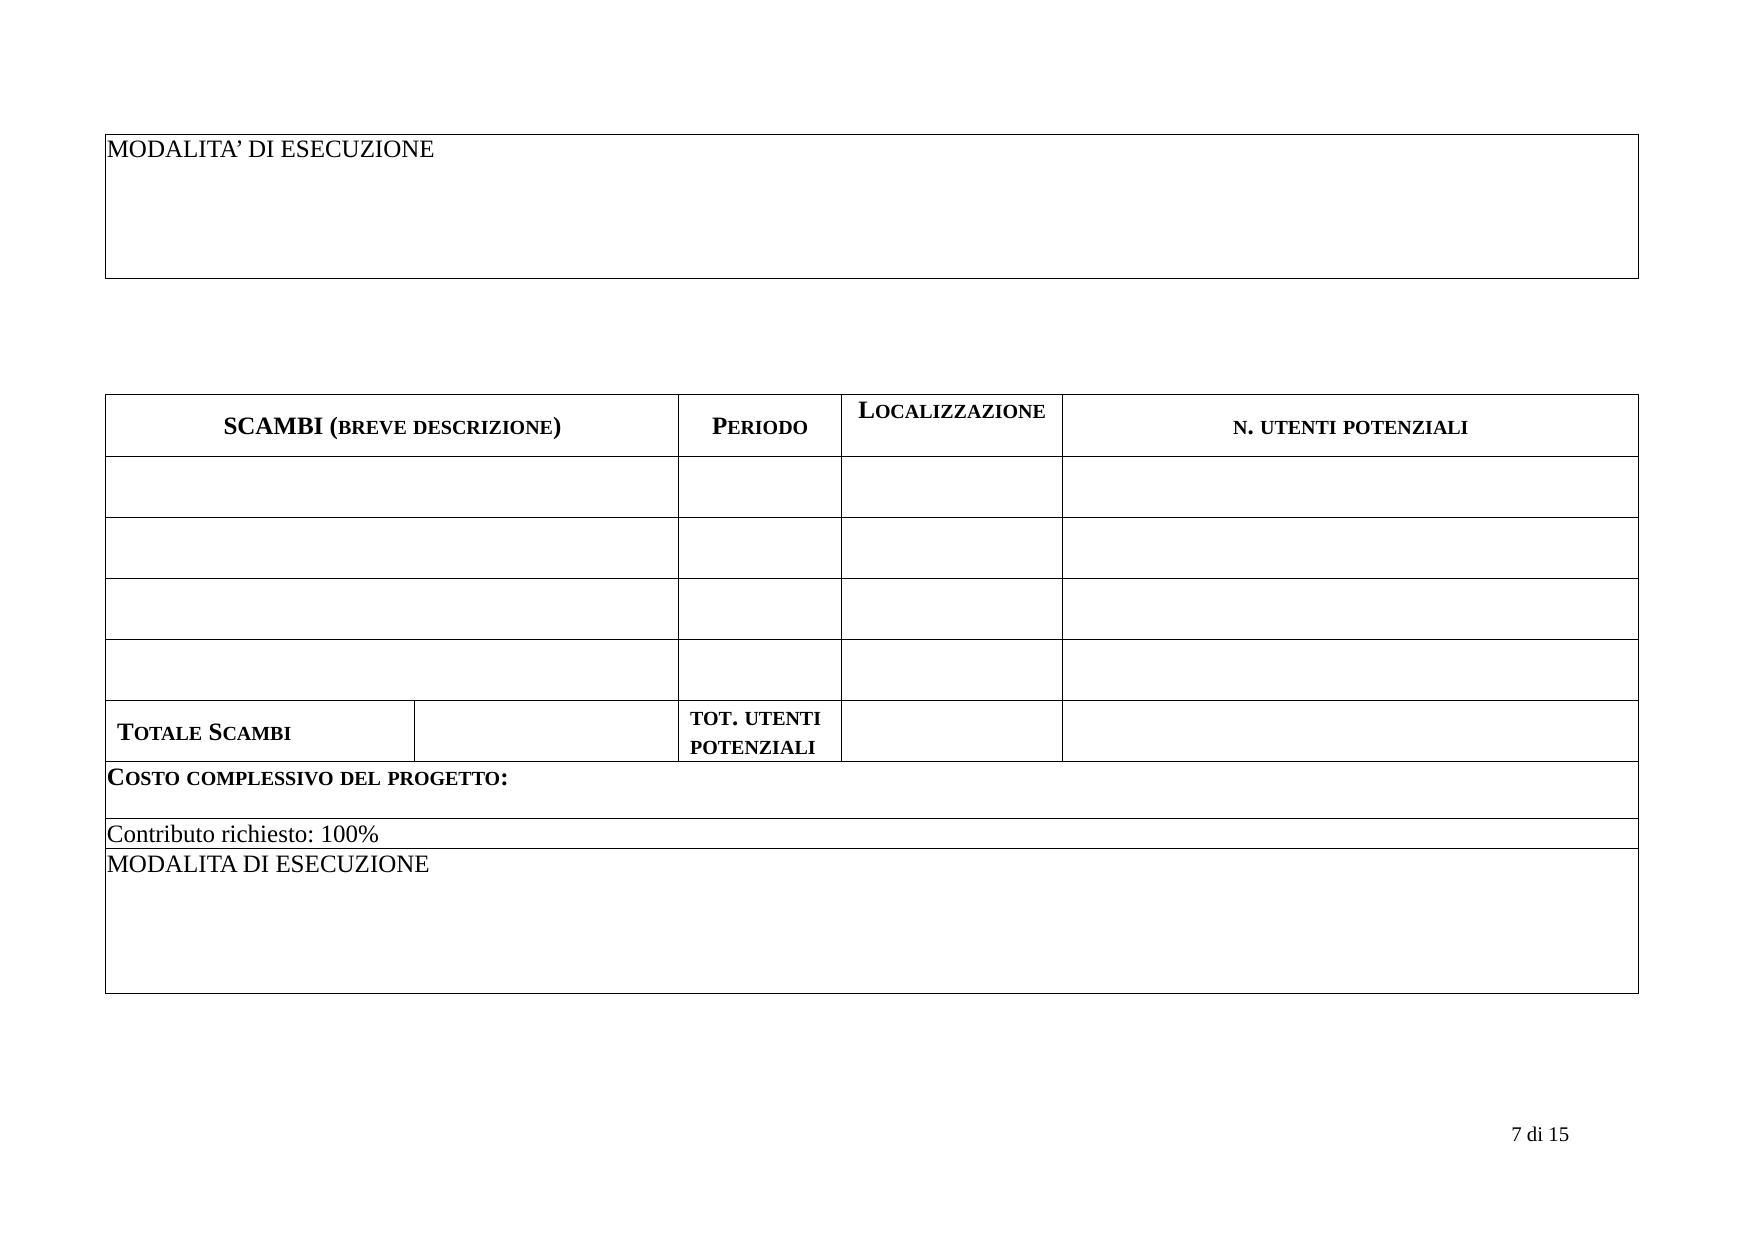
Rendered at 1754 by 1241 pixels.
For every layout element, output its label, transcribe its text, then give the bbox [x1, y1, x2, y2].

table_cell [106, 640, 678, 700]
table_header n. utenti potenziali [1063, 395, 1638, 456]
table_cell Totale Scambi [106, 701, 414, 761]
table_cell Costo complessivo del progetto: [106, 762, 1638, 818]
table_cell [679, 518, 841, 578]
table_cell MODALITA’ DI ESECUZIONE [106, 135, 1638, 278]
table_cell [842, 579, 1062, 639]
table_cell [1063, 640, 1638, 700]
table_cell MODALITA DI ESECUZIONE [106, 849, 1638, 992]
table_cell [415, 701, 678, 761]
table_cell [679, 457, 841, 517]
table_cell Contributo richiesto: 100% [106, 819, 1638, 848]
table_cell [1063, 701, 1638, 761]
table_cell tot. utenti potenziali [679, 701, 841, 761]
table_cell [106, 579, 678, 639]
table_header SCAMBI (breve descrizione) [106, 395, 678, 456]
table_header Periodo [679, 395, 841, 456]
table_cell [1063, 579, 1638, 639]
table_header Localizzazione [842, 395, 1062, 456]
table_cell [106, 518, 678, 578]
table_cell [842, 457, 1062, 517]
table_cell [1063, 518, 1638, 578]
table_cell [679, 579, 841, 639]
table_cell [679, 640, 841, 700]
table_cell [842, 518, 1062, 578]
table_cell [842, 640, 1062, 700]
table_cell [1063, 457, 1638, 517]
table_cell [106, 457, 678, 517]
table_cell [842, 701, 1062, 761]
